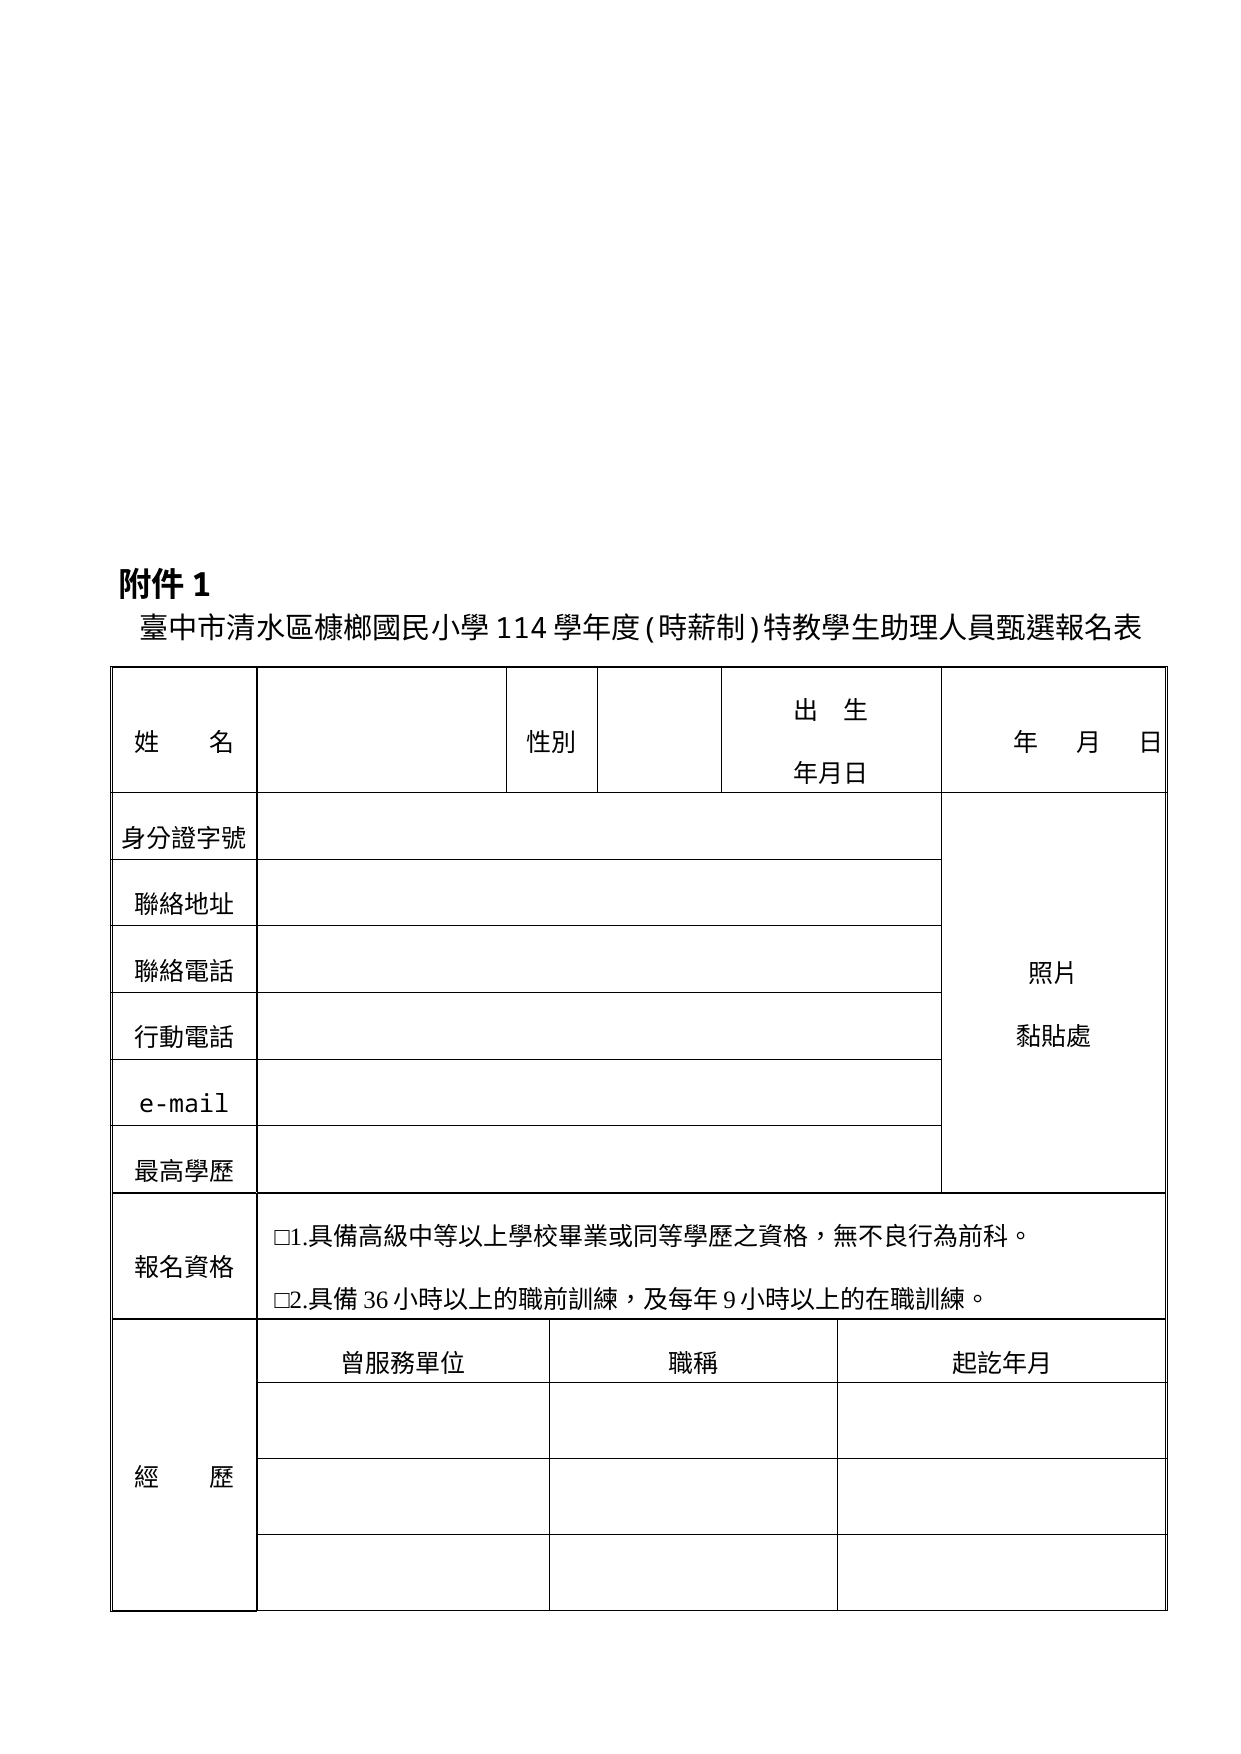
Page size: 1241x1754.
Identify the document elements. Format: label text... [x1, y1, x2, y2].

table_cell 聯絡地址 [113, 860, 256, 925]
table_header [258, 668, 506, 792]
table_cell 起訖年月 [838, 1320, 1165, 1382]
table_cell [838, 1535, 1165, 1610]
table_cell [838, 1459, 1165, 1534]
table_cell 報名資格 [113, 1194, 256, 1318]
table_cell [550, 1459, 837, 1534]
table_cell [550, 1535, 837, 1610]
table_header [598, 668, 721, 792]
table_header 性別 [507, 668, 597, 792]
table_cell [258, 993, 941, 1058]
table_cell e-mail [113, 1060, 256, 1125]
table_cell [258, 860, 941, 925]
table_cell [258, 1060, 941, 1125]
table_cell [258, 793, 941, 859]
table_cell [258, 1535, 549, 1610]
table_header 年 月 日 [942, 668, 1165, 792]
table_cell [550, 1383, 837, 1458]
table_cell [258, 926, 941, 992]
table_cell 聯絡電話 [113, 926, 256, 992]
table_cell 曾服務單位 [258, 1320, 549, 1382]
table_cell □1.具備高級中等以上學校畢業或同等學歷之資格，無不良行為前科。 □2.具備36小時以上的職前訓練，及每年9小時以上的在職訓練。 [258, 1194, 1165, 1318]
table_cell [838, 1383, 1165, 1458]
table_cell [258, 1126, 941, 1192]
table_header 姓 名 [113, 668, 256, 792]
table_cell 最高學歷 [113, 1126, 256, 1192]
table_cell 行動電話 [113, 993, 256, 1058]
table_cell 照片 黏貼處 [942, 793, 1165, 1192]
table_header 出 生 年月日 [722, 668, 941, 792]
table_cell 職稱 [550, 1320, 837, 1382]
text 臺中市清水區槺榔國民小學114學年度(時薪制)特教學生助理人員甄選報名表 [118, 604, 1163, 647]
table_cell [258, 1459, 549, 1534]
table_cell 身分證字號 [113, 793, 256, 859]
table_cell [258, 1383, 549, 1458]
text 附件1 [118, 542, 1163, 604]
table_cell 經 歷 [113, 1320, 256, 1610]
